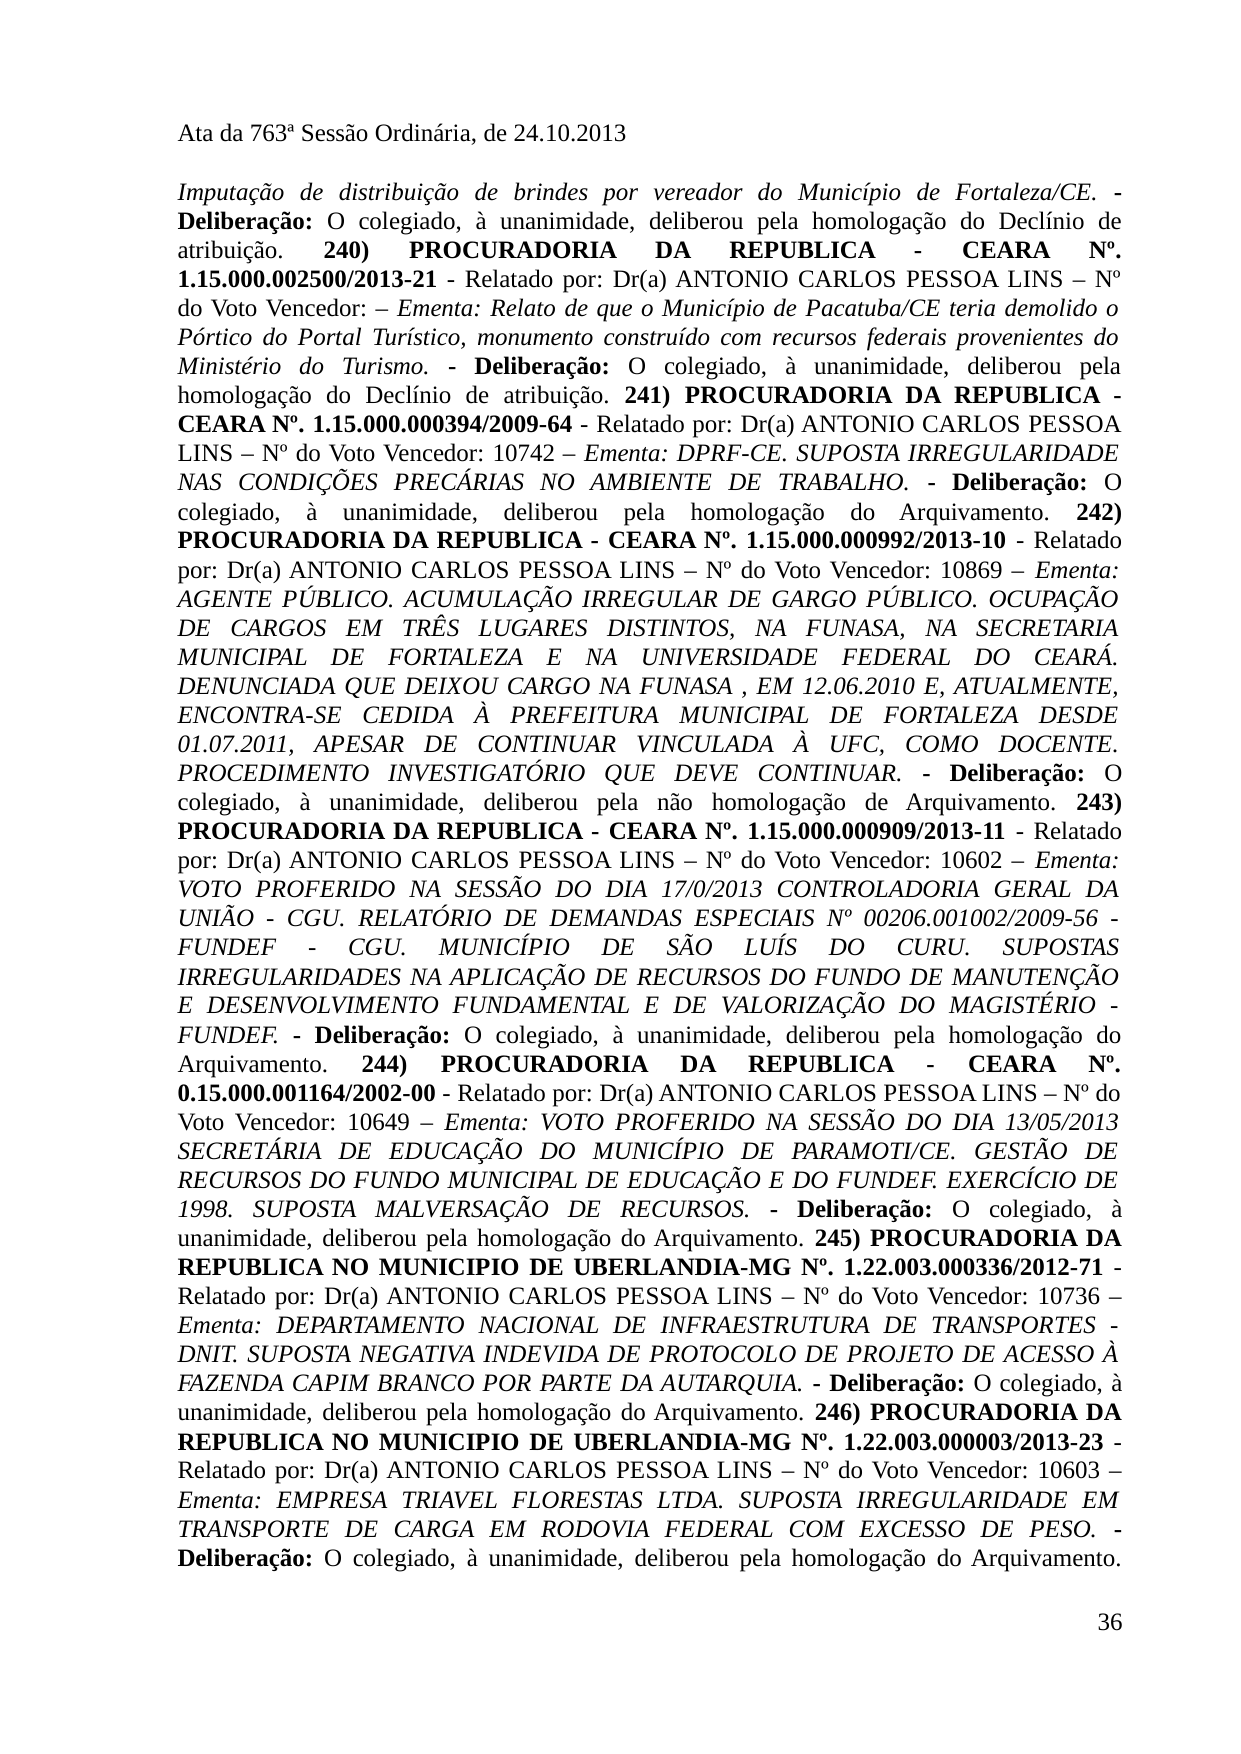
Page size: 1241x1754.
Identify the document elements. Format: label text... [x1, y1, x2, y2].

text Imputação de distribuição de brindes por vereador do Município de Fortaleza/CE. - Deliberação: O colegiado, à unanimidade, deliberou pela homologação do Declínio de atribuição. 240) PROCURADORIA DA REPUBLICA - CEARA Nº. 1.15.000.002500/2013-21 - Relatado por: Dr(a) ANTONIO CARLOS PESSOA LINS – Nº do Voto Vencedor: – Ementa: Relato de que o Município de Pacatuba/CE teria demolido o Pórtico do Portal Turístico, monumento construído com recursos federais provenientes do Ministério do Turismo. - Deliberação: O colegiado, à unanimidade, deliberou pela homologação do Declínio de atribuição. 241) PROCURADORIA DA REPUBLICA - CEARA Nº. 1.15.000.000394/2009-64 - Relatado por: Dr(a) ANTONIO CARLOS PESSOA LINS – Nº do Voto Vencedor: 10742 – Ementa: DPRF-CE. SUPOSTA IRREGULARIDADE NAS CONDIÇÕES PRECÁRIAS NO AMBIENTE DE TRABALHO. - Deliberação: O colegiado, à unanimidade, deliberou pela homologação do Arquivamento. 242) PROCURADORIA DA REPUBLICA - CEARA Nº. 1.15.000.000992/2013-10 - Relatado por: Dr(a) ANTONIO CARLOS PESSOA LINS – Nº do Voto Vencedor: 10869 – Ementa: AGENTE PÚBLICO. ACUMULAÇÃO IRREGULAR DE GARGO PÚBLICO. OCUPAÇÃO DE CARGOS EM TRÊS LUGARES DISTINTOS, NA FUNASA, NA SECRETARIA MUNICIPAL DE FORTALEZA E NA UNIVERSIDADE FEDERAL DO CEARÁ. DENUNCIADA QUE DEIXOU CARGO NA FUNASA , EM 12.06.2010 E, ATUALMENTE, ENCONTRA-SE CEDIDA À PREFEITURA MUNICIPAL DE FORTALEZA DESDE 01.07.2011, APESAR DE CONTINUAR VINCULADA À UFC, COMO DOCENTE. PROCEDIMENTO INVESTIGATÓRIO QUE DEVE CONTINUAR. - Deliberação: O colegiado, à unanimidade, deliberou pela não homologação de Arquivamento. 243) PROCURADORIA DA REPUBLICA - CEARA Nº. 1.15.000.000909/2013-11 - Relatado por: Dr(a) ANTONIO CARLOS PESSOA LINS – Nº do Voto Vencedor: 10602 – Ementa: VOTO PROFERIDO NA SESSÃO DO DIA 17/0/2013 CONTROLADORIA GERAL DA UNIÃO - CGU. RELATÓRIO DE DEMANDAS ESPECIAIS Nº 00206.001002/2009-56 - FUNDEF - CGU. MUNICÍPIO DE SÃO LUÍS DO CURU. SUPOSTAS IRREGULARIDADES NA APLICAÇÃO DE RECURSOS DO FUNDO DE MANUTENÇÃO E DESENVOLVIMENTO FUNDAMENTAL E DE VALORIZAÇÃO DO MAGISTÉRIO - FUNDEF. - Deliberação: O colegiado, à unanimidade, deliberou pela homologação do Arquivamento. 244) PROCURADORIA DA REPUBLICA - CEARA Nº. 0.15.000.001164/2002-00 - Relatado por: Dr(a) ANTONIO CARLOS PESSOA LINS – Nº do Voto Vencedor: 10649 – Ementa: VOTO PROFERIDO NA SESSÃO DO DIA 13/05/2013 SECRETÁRIA DE EDUCAÇÃO DO MUNICÍPIO DE PARAMOTI/CE. GESTÃO DE RECURSOS DO FUNDO MUNICIPAL DE EDUCAÇÃO E DO FUNDEF. EXERCÍCIO DE 1998. SUPOSTA MALVERSAÇÃO DE RECURSOS. - Deliberação: O colegiado, à unanimidade, deliberou pela homologação do Arquivamento. 245) PROCURADORIA DA REPUBLICA NO MUNICIPIO DE UBERLANDIA-MG Nº. 1.22.003.000336/2012-71 - Relatado por: Dr(a) ANTONIO CARLOS PESSOA LINS – Nº do Voto Vencedor: 10736 – Ementa: DEPARTAMENTO NACIONAL DE INFRAESTRUTURA DE TRANSPORTES - DNIT. SUPOSTA NEGATIVA INDEVIDA DE PROTOCOLO DE PROJETO DE ACESSO À FAZENDA CAPIM BRANCO POR PARTE DA AUTARQUIA. - Deliberação: O colegiado, à unanimidade, deliberou pela homologação do Arquivamento. 246) PROCURADORIA DA REPUBLICA NO MUNICIPIO DE UBERLANDIA-MG Nº. 1.22.003.000003/2013-23 - Relatado por: Dr(a) ANTONIO CARLOS PESSOA LINS – Nº do Voto Vencedor: 10603 – Ementa: EMPRESA TRIAVEL FLORESTAS LTDA. SUPOSTA IRREGULARIDADE EM TRANSPORTE DE CARGA EM RODOVIA FEDERAL COM EXCESSO DE PESO. - Deliberação: O colegiado, à unanimidade, deliberou pela homologação do Arquivamento. [177, 177, 1122, 1572]
